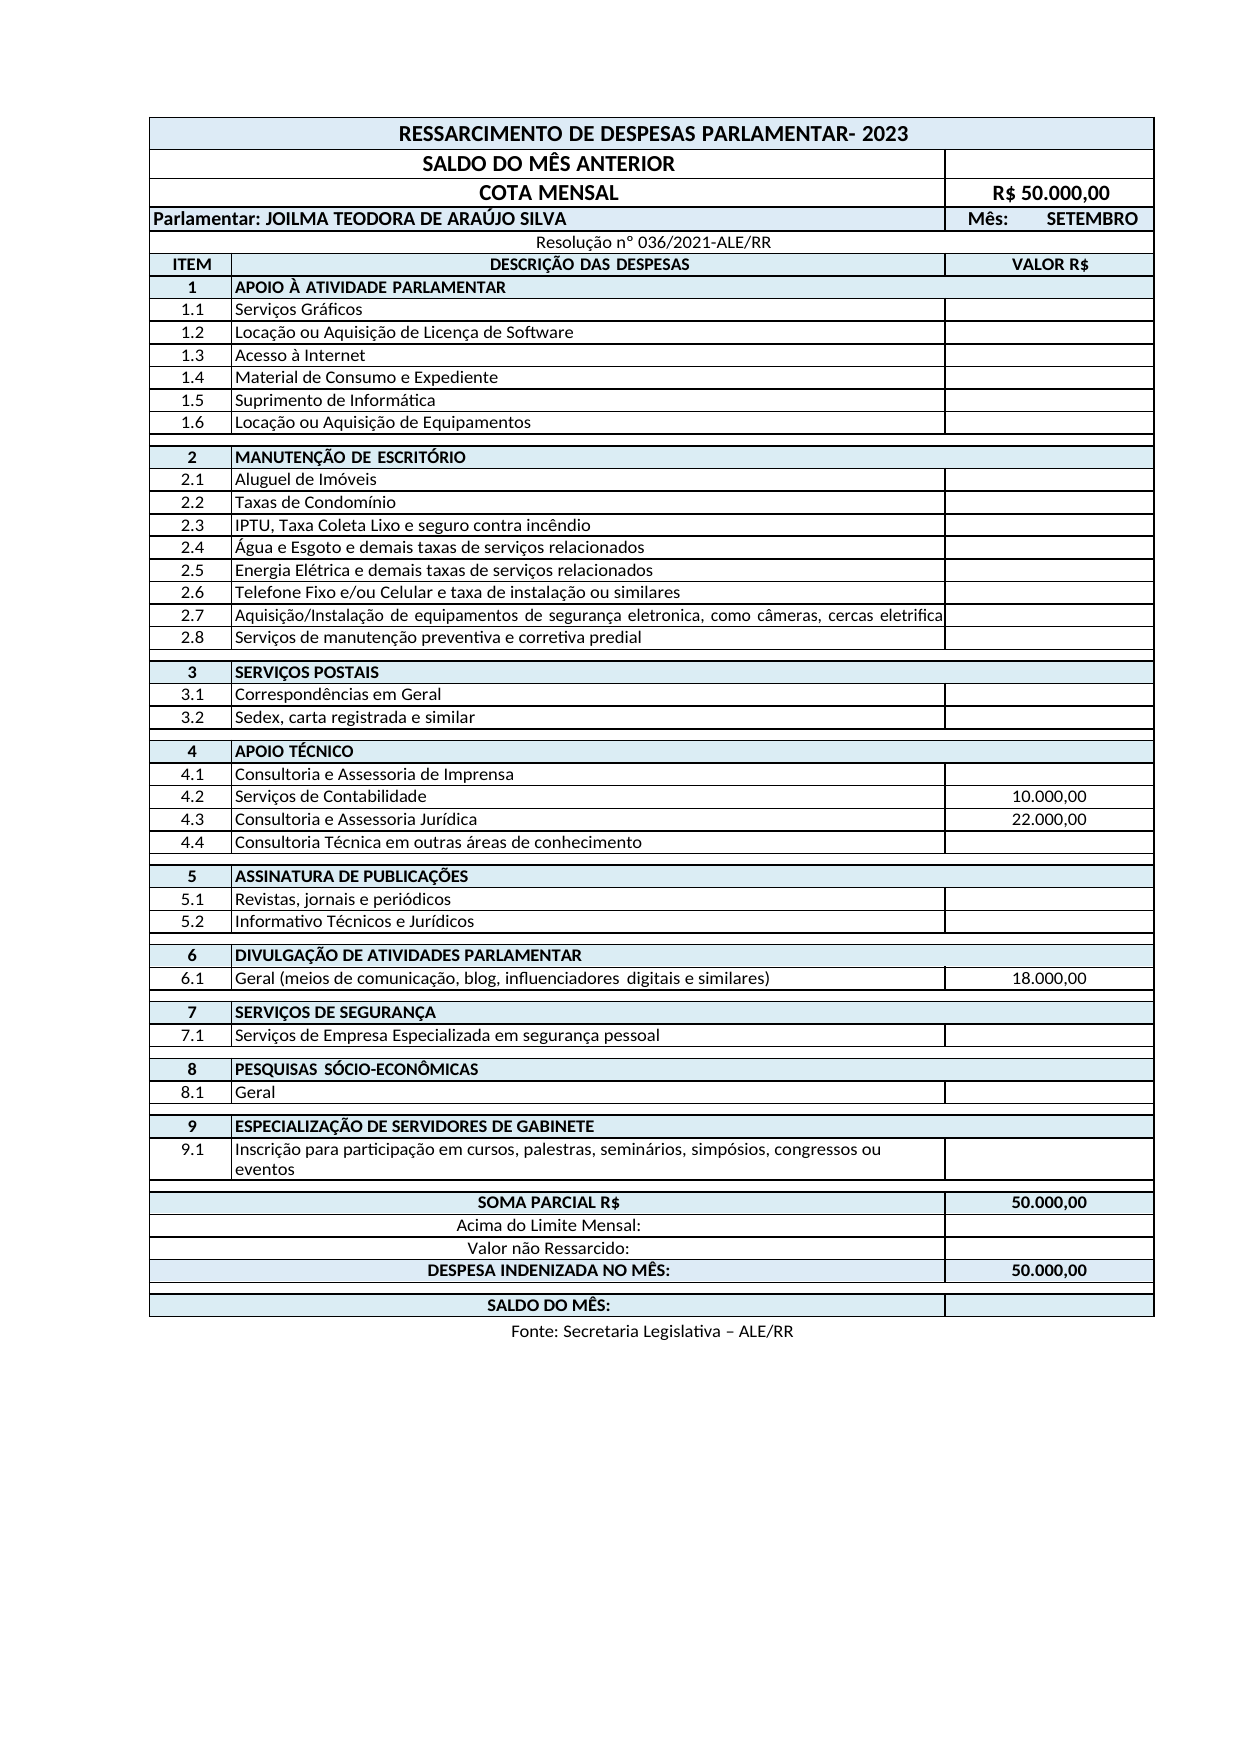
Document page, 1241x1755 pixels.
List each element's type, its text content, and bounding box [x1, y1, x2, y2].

table_cell 6 [150, 945, 231, 966]
table_cell [946, 627, 1153, 648]
table_cell Aluguel de Imóveis [232, 469, 944, 490]
table_cell [946, 764, 1153, 785]
table_cell [946, 888, 1153, 909]
table_cell [150, 934, 1153, 944]
table_cell 1.2 [150, 322, 231, 343]
table_cell [946, 299, 1153, 320]
table_cell Serviços de Contabilidade [232, 786, 944, 807]
table_cell Aquisição/Instalação de equipamentos de segurança eletronica, como câmeras, cercas eletrifica [232, 605, 944, 626]
table_cell 2.6 [150, 582, 231, 603]
table_cell 9.1 [150, 1139, 231, 1179]
table_cell [150, 1283, 1153, 1293]
table_cell Acesso à Internet [232, 345, 944, 366]
table_cell [150, 650, 1153, 660]
table_cell 5.2 [150, 911, 231, 932]
table_cell Água e Esgoto e demais taxas de serviços relacionados [232, 537, 944, 558]
table_cell Taxas de Condomínio [232, 492, 944, 513]
table_cell 22.000,00 [946, 809, 1153, 830]
table_cell 3 [150, 662, 231, 683]
table_cell [946, 911, 1153, 932]
table_cell 9 [150, 1116, 231, 1137]
table_cell 2.2 [150, 492, 231, 513]
table_cell MANUTENÇÃO DE ESCRITÓRIO [232, 447, 1153, 468]
table_cell 18.000,00 [946, 968, 1153, 989]
table_cell [150, 730, 1153, 739]
table_cell 1.5 [150, 390, 231, 411]
table_cell Consultoria e Assessoria de Imprensa [232, 764, 944, 785]
table_cell [150, 854, 1153, 864]
table_cell 2 [150, 447, 231, 468]
table_cell Locação ou Aquisição de Equipamentos [232, 412, 944, 433]
table_cell [946, 684, 1153, 705]
table_cell 5 [150, 866, 231, 887]
table_cell [946, 832, 1153, 853]
table_cell Material de Consumo e Expediente [232, 367, 944, 388]
table_cell 2.3 [150, 515, 231, 535]
table_cell Mês: SETEMBRO [946, 208, 1153, 230]
table_cell [946, 707, 1153, 728]
table_cell [946, 1238, 1153, 1259]
table_cell VALOR R$ [946, 254, 1153, 275]
table_cell Consultoria Técnica em outras áreas de conhecimento [232, 832, 944, 853]
table_cell [946, 1025, 1153, 1046]
table_cell [946, 1215, 1153, 1236]
table_cell Geral (meios de comunicação, blog, influenciadores digitais e similares) [232, 968, 944, 989]
table_cell SERVIÇOS POSTAIS [232, 662, 1153, 683]
table_cell [150, 991, 1153, 1001]
table_cell [946, 537, 1153, 558]
table_cell DESCRIÇÃO DAS DESPESAS [232, 254, 944, 275]
table_cell [946, 412, 1153, 433]
table_cell [946, 605, 1153, 626]
table_cell SALDO DO MÊS ANTERIOR [150, 150, 944, 177]
table_cell COTA MENSAL [150, 179, 944, 206]
table_header RESSARCIMENTO DE DESPESAS PARLAMENTAR- 2023 [150, 118, 1153, 149]
table_cell 50.000,00 [946, 1193, 1153, 1213]
table_cell 1.4 [150, 367, 231, 388]
table_cell [150, 1104, 1153, 1114]
table_cell 2.1 [150, 469, 231, 490]
table_cell Serviços Gráficos [232, 299, 944, 320]
table_cell SOMA PARCIAL R$ [150, 1193, 944, 1213]
table_cell PESQUISAS SÓCIO-ECONÔMICAS [232, 1059, 1153, 1080]
table_cell 1 [150, 277, 231, 298]
table_cell R$ 50.000,00 [946, 179, 1153, 206]
table_cell Consultoria e Assessoria Jurídica [232, 809, 944, 830]
table_cell ESPECIALIZAÇÃO DE SERVIDORES DE GABINETE [232, 1116, 1153, 1137]
table_cell [946, 390, 1153, 411]
table_cell DIVULGAÇÃO DE ATIVIDADES PARLAMENTAR [232, 945, 1153, 966]
table_cell 3.1 [150, 684, 231, 705]
table_cell APOIO TÉCNICO [232, 741, 1153, 762]
table_cell DESPESA INDENIZADA NO MÊS: [150, 1260, 944, 1281]
table_cell 8 [150, 1059, 231, 1080]
table_cell Locação ou Aquisição de Licença de Software [232, 322, 944, 343]
table_cell Resolução nº 036/2021-ALE/RR [150, 232, 1153, 252]
table_cell 4 [150, 741, 231, 762]
table_cell Geral [232, 1082, 944, 1103]
table_cell 1.1 [150, 299, 231, 320]
table_cell [150, 1181, 1153, 1191]
table_cell Suprimento de Informática [232, 390, 944, 411]
table_cell 1.6 [150, 412, 231, 433]
table_cell ASSINATURA DE PUBLICAÇÕES [232, 866, 1153, 887]
table_cell [946, 1139, 1153, 1179]
table_cell ITEM [150, 254, 231, 275]
table_cell Telefone Fixo e/ou Celular e taxa de instalação ou similares [232, 582, 944, 603]
table_cell 10.000,00 [946, 786, 1153, 807]
table_cell [946, 582, 1153, 603]
table_cell [946, 469, 1153, 490]
table_cell Serviços de Empresa Especializada em segurança pessoal [232, 1025, 944, 1046]
table_cell 4.1 [150, 764, 231, 785]
table_cell [946, 345, 1153, 366]
table_cell Correspondências em Geral [232, 684, 944, 705]
table_cell IPTU, Taxa Coleta Lixo e seguro contra incêndio [232, 515, 944, 535]
table_cell [946, 1295, 1153, 1316]
table_cell [946, 322, 1153, 343]
table_cell SERVIÇOS DE SEGURANÇA [232, 1002, 1153, 1023]
table_cell 1.3 [150, 345, 231, 366]
table_cell Valor não Ressarcido: [150, 1238, 944, 1259]
table_cell Informativo Técnicos e Jurídicos [232, 911, 944, 932]
table_cell APOIO À ATIVIDADE PARLAMENTAR [232, 277, 1153, 298]
table_cell [946, 1082, 1153, 1103]
table_cell 6.1 [150, 968, 231, 989]
table_cell Revistas, jornais e periódicos [232, 888, 944, 909]
table_cell 4.2 [150, 786, 231, 807]
table_cell 7 [150, 1002, 231, 1023]
table_cell [150, 435, 1153, 445]
table_cell [946, 515, 1153, 535]
table_cell [946, 367, 1153, 388]
text Fonte: Secretaria Legislativa – ALE/RR [510, 1320, 794, 1342]
table_cell [946, 560, 1153, 581]
table_cell Inscrição para participação em cursos, palestras, seminários, simpósios, congressos ou eventos [232, 1139, 944, 1179]
table_cell 2.4 [150, 537, 231, 558]
table_cell [150, 1047, 1153, 1057]
table_cell 50.000,00 [946, 1260, 1153, 1281]
table_cell 7.1 [150, 1025, 231, 1046]
table_cell Parlamentar: JOILMA TEODORA DE ARAÚJO SILVA [150, 208, 944, 230]
table_cell Acima do Limite Mensal: [150, 1215, 944, 1236]
table_cell 3.2 [150, 707, 231, 728]
table_cell SALDO DO MÊS: [150, 1295, 944, 1316]
table_cell Sedex, carta registrada e similar [232, 707, 944, 728]
table_cell 2.7 [150, 605, 231, 626]
table_cell 5.1 [150, 888, 231, 909]
table_cell 8.1 [150, 1082, 231, 1103]
table_cell 4.4 [150, 832, 231, 853]
table_cell [946, 150, 1153, 177]
table_cell Serviços de manutenção preventiva e corretiva predial [232, 627, 944, 648]
table_cell 4.3 [150, 809, 231, 830]
table_cell 2.8 [150, 627, 231, 648]
table_cell 2.5 [150, 560, 231, 581]
table_cell Energia Elétrica e demais taxas de serviços relacionados [232, 560, 944, 581]
table_cell [946, 492, 1153, 513]
